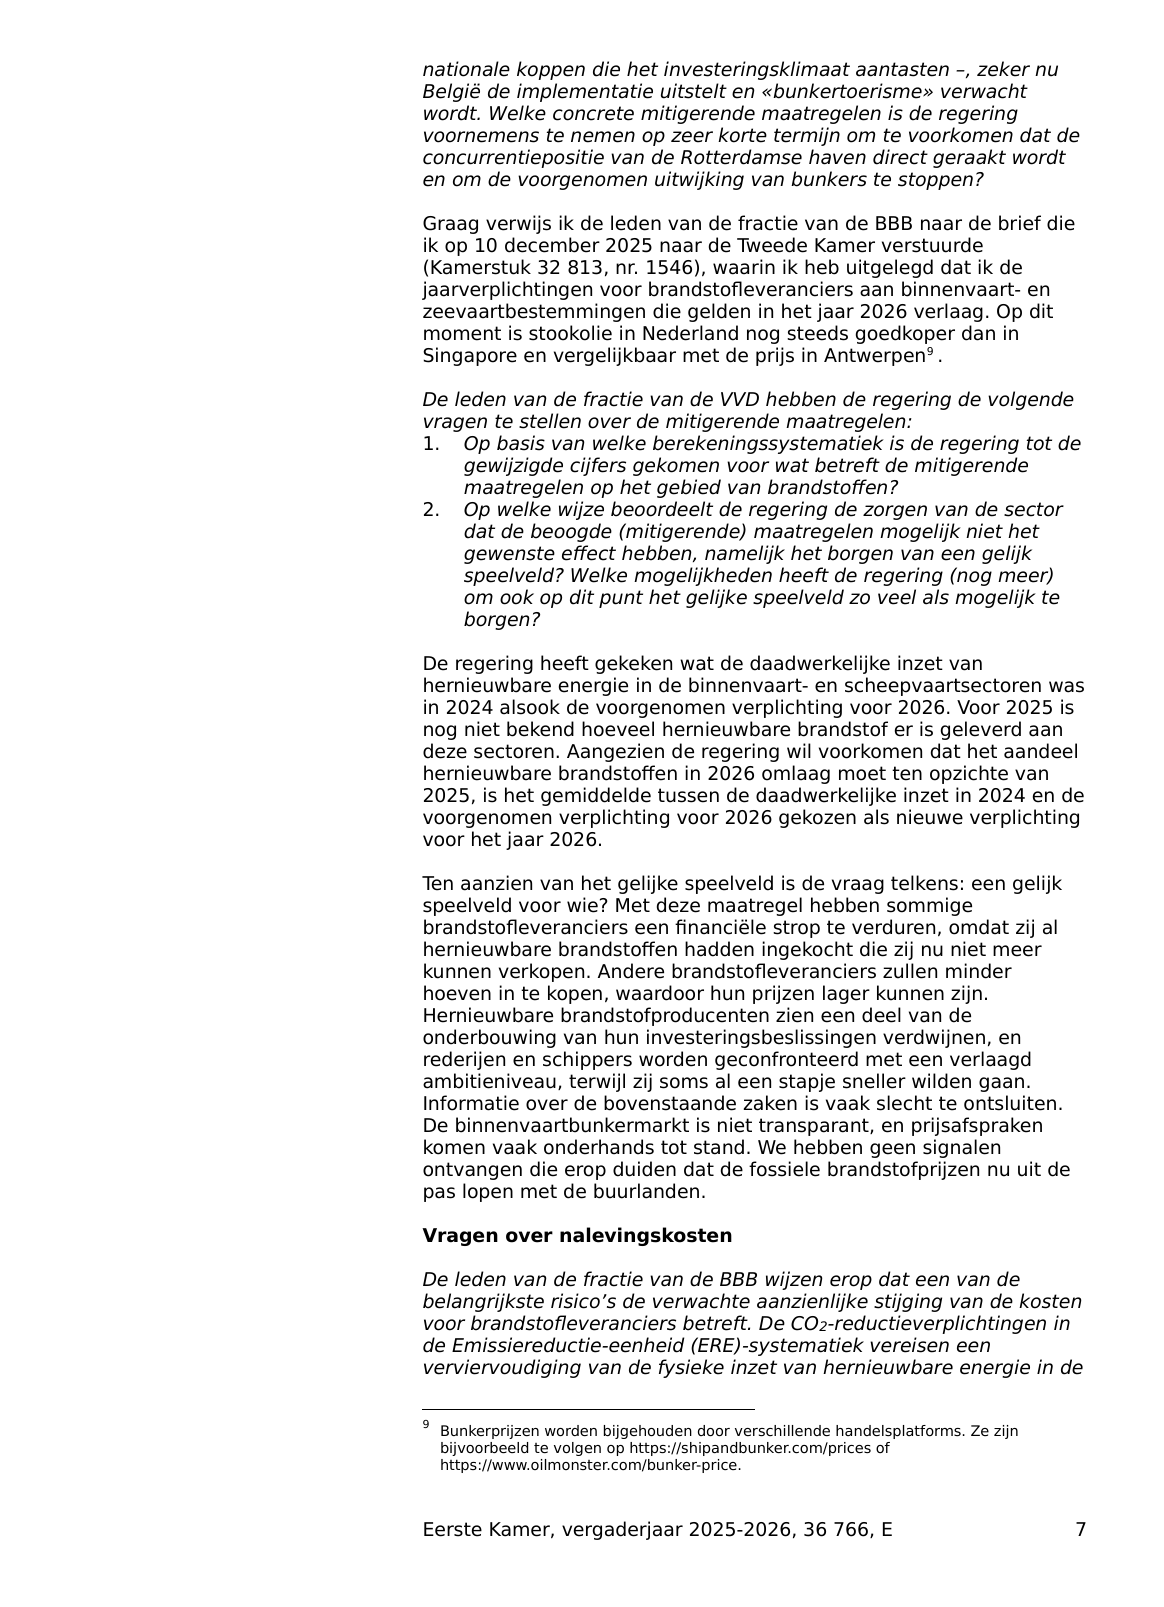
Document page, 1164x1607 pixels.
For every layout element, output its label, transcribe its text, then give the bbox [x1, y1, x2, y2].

text nationale koppen die het investeringsklimaat aantasten –, zeker nu België de implementatie uitstelt en «bunkertoerisme» verwacht wordt. Welke concrete mitigerende maatregelen is de regering voornemens te nemen op zeer korte termijn om te voorkomen dat de concurrentiepositie van de Rotterdamse haven direct geraakt wordt en om de voorgenomen uitwijking van bunkers te stoppen? [422, 59, 1087, 191]
text 2. Op welke wijze beoordeelt de regering de zorgen van de sector dat de beoogde (mitigerende) maatregelen mogelijk niet het gewenste effect hebben, namelijk het borgen van een gelijk speelveld? Welke mogelijkheden heeft de regering (nog meer) om ook op dit punt het gelijke speelveld zo veel als mogelijk te borgen? [422, 499, 1087, 631]
text Graag verwijs ik de leden van de fractie van de BBB naar de brief die ik op 10 december 2025 naar de Tweede Kamer verstuurde (Kamerstuk 32 813, nr. 1546), waarin ik heb uitgelegd dat ik de jaarverplichtingen voor brandstofleveranciers aan binnenvaart- en zeevaartbestemmingen die gelden in het jaar 2026 verlaag. Op dit moment is stookolie in Nederland nog steeds goedkoper dan in Singapore en vergelijkbaar met de prijs in Antwerpen. [422, 213, 1087, 367]
text 1. Op basis van welke berekeningssystematiek is de regering tot de gewijzigde cijfers gekomen voor wat betreft de mitigerende maatregelen op het gebied van brandstoffen? [422, 433, 1087, 499]
text De leden van de fractie van de BBB wijzen erop dat een van de belangrijkste risico’s de verwachte aanzienlijke stijging van de kosten voor brandstofleveranciers betreft. De CO2-reductieverplichtingen in de Emissiereductie-eenheid (ERE)-systematiek vereisen een verviervoudiging van de fysieke inzet van hernieuwbare energie in de [422, 1269, 1087, 1379]
text Bunkerprijzen worden bijgehouden door verschillende handelsplatforms. Ze zijn bijvoorbeeld te volgen op https://shipandbunker.com/prices of https://www.oilmonster.com/bunker-price. [422, 1418, 1087, 1474]
text De regering heeft gekeken wat de daadwerkelijke inzet van hernieuwbare energie in de binnenvaart- en scheepvaartsectoren was in 2024 alsook de voorgenomen verplichting voor 2026. Voor 2025 is nog niet bekend hoeveel hernieuwbare brandstof er is geleverd aan deze sectoren. Aangezien de regering wil voorkomen dat het aandeel hernieuwbare brandstoffen in 2026 omlaag moet ten opzichte van 2025, is het gemiddelde tussen de daadwerkelijke inzet in 2024 en de voorgenomen verplichting voor 2026 gekozen als nieuwe verplichting voor het jaar 2026. [422, 653, 1087, 851]
text De leden van de fractie van de VVD hebben de regering de volgende vragen te stellen over de mitigerende maatregelen: [422, 389, 1087, 433]
subtitle Vragen over nalevingskosten [422, 1225, 1087, 1247]
text Ten aanzien van het gelijke speelveld is de vraag telkens: een gelijk speelveld voor wie? Met deze maatregel hebben sommige brandstofleveranciers een financiële strop te verduren, omdat zij al hernieuwbare brandstoffen hadden ingekocht die zij nu niet meer kunnen verkopen. Andere brandstofleveranciers zullen minder hoeven in te kopen, waardoor hun prijzen lager kunnen zijn. Hernieuwbare brandstofproducenten zien een deel van de onderbouwing van hun investeringsbeslissingen verdwijnen, en rederijen en schippers worden geconfronteerd met een verlaagd ambitieniveau, terwijl zij soms al een stapje sneller wilden gaan. Informatie over de bovenstaande zaken is vaak slecht te ontsluiten. De binnenvaartbunkermarkt is niet transparant, en prijsafspraken komen vaak onderhands tot stand. We hebben geen signalen ontvangen die erop duiden dat de fossiele brandstofprijzen nu uit de pas lopen met de buurlanden. [422, 873, 1087, 1203]
